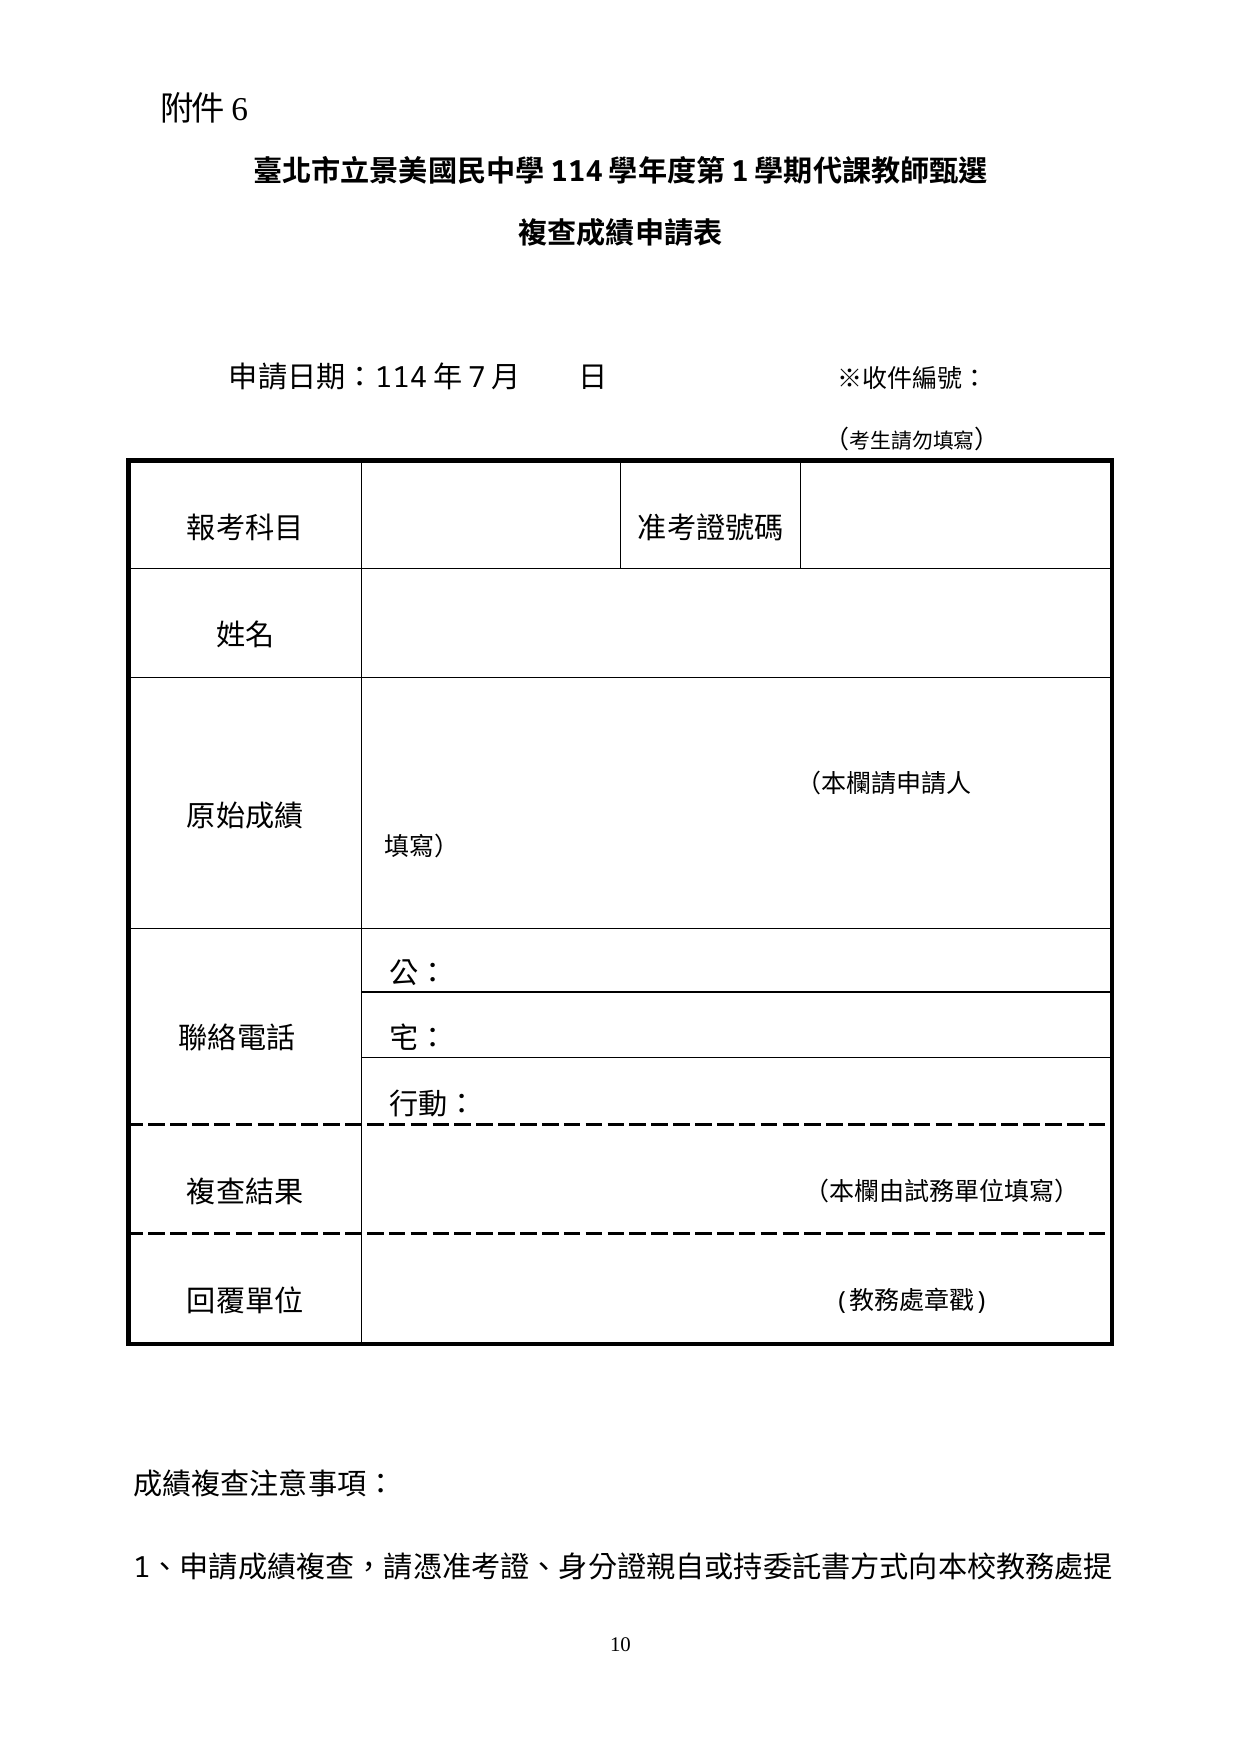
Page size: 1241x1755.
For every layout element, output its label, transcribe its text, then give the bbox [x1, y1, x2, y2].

text 附件6 [103, 64, 1137, 127]
text 成績複查注意事項： [133, 1440, 1137, 1502]
table_cell 聯絡電話 [131, 929, 361, 1123]
table_cell 宅： [362, 993, 1110, 1057]
table_cell 公： [362, 929, 1110, 991]
table_cell （本欄由試務單位填寫） [362, 1123, 1110, 1232]
table_header 報考科目 [131, 463, 361, 567]
text 申請日期：114年7月 日 ※收件編號： [103, 333, 1137, 396]
table_cell [362, 678, 1110, 928]
table_cell (教務處章戳) [362, 1232, 1110, 1341]
table_cell 複查結果 [131, 1123, 361, 1232]
text 臺北市立景美國民中學114學年度第1學期代課教師甄選 [103, 127, 1137, 189]
table_header [362, 463, 620, 567]
table_cell 回覆單位 [131, 1232, 361, 1341]
table_header （本欄請申請人填寫） [373, 740, 989, 865]
table_cell 行動： [362, 1058, 1110, 1123]
table_cell [362, 569, 1110, 677]
table_header 准考證號碼 [621, 463, 800, 567]
text 1、申請成績複查，請憑准考證、身分證親自或持委託書方式向本校教務處提 [133, 1523, 1137, 1586]
text （考生請勿填寫） [103, 396, 1137, 458]
table_header [801, 463, 1110, 567]
table_cell 原始成績 [131, 678, 361, 928]
text 複查成績申請表 [103, 189, 1137, 252]
table_cell 姓名 [131, 569, 361, 677]
